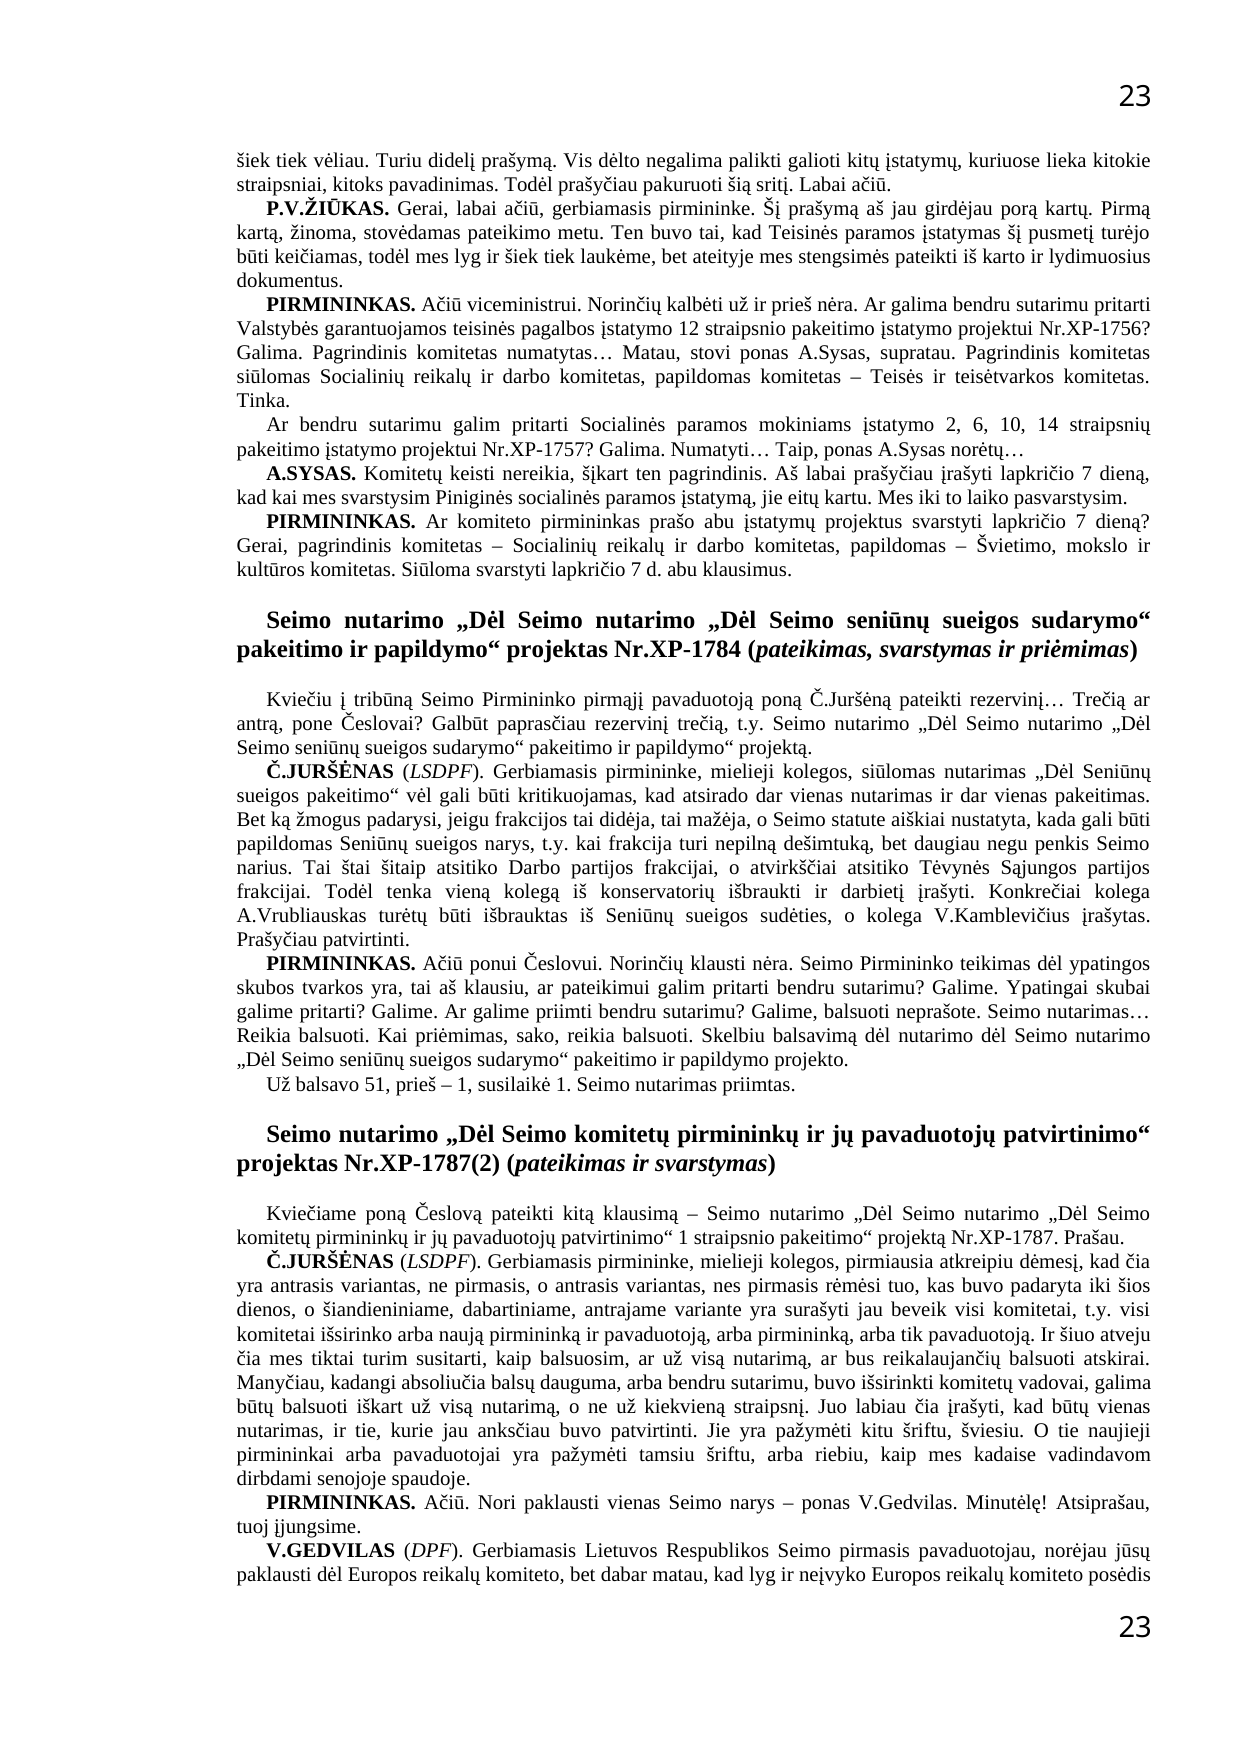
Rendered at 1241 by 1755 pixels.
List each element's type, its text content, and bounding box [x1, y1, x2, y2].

text P.V.ŽIŪKAS. Gerai, labai ačiū, gerbiamasis pirmininke. Šį prašymą aš jau girdėjau porą kartų. Pirmą kartą, žinoma, stovėdamas pateikimo metu. Ten buvo tai, kad Teisinės paramos įstatymas šį pusmetį turėjo būti keičiamas, todėl mes lyg ir šiek tiek laukėme, bet ateityje mes stengsimės pateikti iš karto ir lydimuosius dokumentus. [236, 196, 1152, 292]
text šiek tiek vėliau. Turiu didelį prašymą. Vis dėlto negalima palikti galioti kitų įstatymų, kuriuose lieka kitokie straipsniai, kitoks pavadinimas. Todėl prašyčiau pakuruoti šią sritį. Labai ačiū. [236, 148, 1152, 196]
text Č.JURŠĖNAS (LSDPF). Gerbiamasis pirmininke, mielieji kolegos, siūlomas nutarimas „Dėl Seniūnų sueigos pakeitimo“ vėl gali būti kritikuojamas, kad atsirado dar vienas nutarimas ir dar vienas pakeitimas. Bet ką žmogus padarysi, jeigu frakcijos tai didėja, tai mažėja, o Seimo statute aiškiai nustatyta, kada gali būti papildomas Seniūnų sueigos narys, t.y. kai frakcija turi nepilną dešimtuką, bet daugiau negu penkis Seimo narius. Tai štai šitaip atsitiko Darbo partijos frakcijai, o atvirkščiai atsitiko Tėvynės Sąjungos partijos frakcijai. Todėl tenka vieną kolegą iš konservatorių išbraukti ir darbietį įrašyti. Konkrečiai kolega A.Vrubliauskas turėtų būti išbrauktas iš Seniūnų sueigos sudėties, o kolega V.Kamblevičius įrašytas. Prašyčiau patvirtinti. [236, 759, 1152, 951]
text Seimo nutarimo „Dėl Seimo komitetų pirmininkų ir jų pavaduotojų patvirtinimo“ projektas Nr.XP-1787(2) (pateikimas ir svarstymas) [236, 1119, 1152, 1177]
text PIRMININKAS. Ačiū ponui Česlovui. Norinčių klausti nėra. Seimo Pirmininko teikimas dėl ypatingos skubos tvarkos yra, tai aš klausiu, ar pateikimui galim pritarti bendru sutarimu? Galime. Ypatingai skubai galime pritarti? Galime. Ar galime priimti bendru sutarimu? Galime, balsuoti neprašote. Seimo nutarimas… Reikia balsuoti. Kai priėmimas, sako, reikia balsuoti. Skelbiu balsavimą dėl nutarimo dėl Seimo nutarimo „Dėl Seimo seniūnų sueigos sudarymo“ pakeitimo ir papildymo projekto. [236, 951, 1152, 1071]
text Už balsavo 51, prieš – 1, susilaikė 1. Seimo nutarimas priimtas. [236, 1071, 1152, 1096]
text PIRMININKAS. Ačiū viceministrui. Norinčių kalbėti už ir prieš nėra. Ar galima bendru sutarimu pritarti Valstybės garantuojamos teisinės pagalbos įstatymo 12 straipsnio pakeitimo įstatymo projektui Nr.XP-1756? Galima. Pagrindinis komitetas numatytas… Matau, stovi ponas A.Sysas, supratau. Pagrindinis komitetas siūlomas Socialinių reikalų ir darbo komitetas, papildomas komitetas – Teisės ir teisėtvarkos komitetas. Tinka. [236, 292, 1152, 412]
text PIRMININKAS. Ar komiteto pirmininkas prašo abu įstatymų projektus svarstyti lapkričio 7 dieną? Gerai, pagrindinis komitetas – Socialinių reikalų ir darbo komitetas, papildomas – Švietimo, mokslo ir kultūros komitetas. Siūloma svarstyti lapkričio 7 d. abu klausimus. [236, 509, 1152, 581]
text A.SYSAS. Komitetų keisti nereikia, šįkart ten pagrindinis. Aš labai prašyčiau įrašyti lapkričio 7 dieną, kad kai mes svarstysim Piniginės socialinės paramos įstatymą, jie eitų kartu. Mes iki to laiko pasvarstysim. [236, 461, 1152, 509]
text Ar bendru sutarimu galim pritarti Socialinės paramos mokiniams įstatymo 2, 6, 10, 14 straipsnių pakeitimo įstatymo projektui Nr.XP-1757? Galima. Numatyti… Taip, ponas A.Sysas norėtų… [236, 412, 1152, 461]
text Seimo nutarimo „Dėl Seimo nutarimo „Dėl Seimo seniūnų sueigos sudarymo“ pakeitimo ir papildymo“ projektas Nr.XP-1784 (pateikimas, svarstymas ir priėmimas) [236, 605, 1152, 662]
text Kviečiu į tribūną Seimo Pirmininko pirmąjį pavaduotoją poną Č.Juršėną pateikti rezervinį… Trečią ar antrą, pone Česlovai? Galbūt paprasčiau rezervinį trečią, t.y. Seimo nutarimo „Dėl Seimo nutarimo „Dėl Seimo seniūnų sueigos sudarymo“ pakeitimo ir papildymo“ projektą. [236, 686, 1152, 759]
text V.GEDVILAS (DPF). Gerbiamasis Lietuvos Respublikos Seimo pirmasis pavaduotojau, norėjau jūsų paklausti dėl Europos reikalų komiteto, bet dabar matau, kad lyg ir neįvyko Europos reikalų komiteto posėdis [236, 1538, 1152, 1586]
text Č.JURŠĖNAS (LSDPF). Gerbiamasis pirmininke, mielieji kolegos, pirmiausia atkreipiu dėmesį, kad čia yra antrasis variantas, ne pirmasis, o antrasis variantas, nes pirmasis rėmėsi tuo, kas buvo padaryta iki šios dienos, o šiandieniniame, dabartiniame, antrajame variante yra surašyti jau beveik visi komitetai, t.y. visi komitetai išsirinko arba naują pirmininką ir pavaduotoją, arba pirmininką, arba tik pavaduotoją. Ir šiuo atveju čia mes tiktai turim susitarti, kaip balsuosim, ar už visą nutarimą, ar bus reikalaujančių balsuoti atskirai. Manyčiau, kadangi absoliučia balsų dauguma, arba bendru sutarimu, buvo išsirinkti komitetų vadovai, galima būtų balsuoti iškart už visą nutarimą, o ne už kiekvieną straipsnį. Juo labiau čia įrašyti, kad būtų vienas nutarimas, ir tie, kurie jau anksčiau buvo patvirtinti. Jie yra pažymėti kitu šriftu, šviesiu. O tie naujieji pirmininkai arba pavaduotojai yra pažymėti tamsiu šriftu, arba riebiu, kaip mes kadaise vadindavom dirbdami senojoje spaudoje. [236, 1249, 1152, 1490]
text Kviečiame poną Česlovą pateikti kitą klausimą – Seimo nutarimo „Dėl Seimo nutarimo „Dėl Seimo komitetų pirmininkų ir jų pavaduotojų patvirtinimo“ 1 straipsnio pakeitimo“ projektą Nr.XP-1787. Prašau. [236, 1201, 1152, 1249]
text PIRMININKAS. Ačiū. Nori paklausti vienas Seimo narys – ponas V.Gedvilas. Minutėlę! Atsiprašau, tuoj įjungsime. [236, 1490, 1152, 1538]
